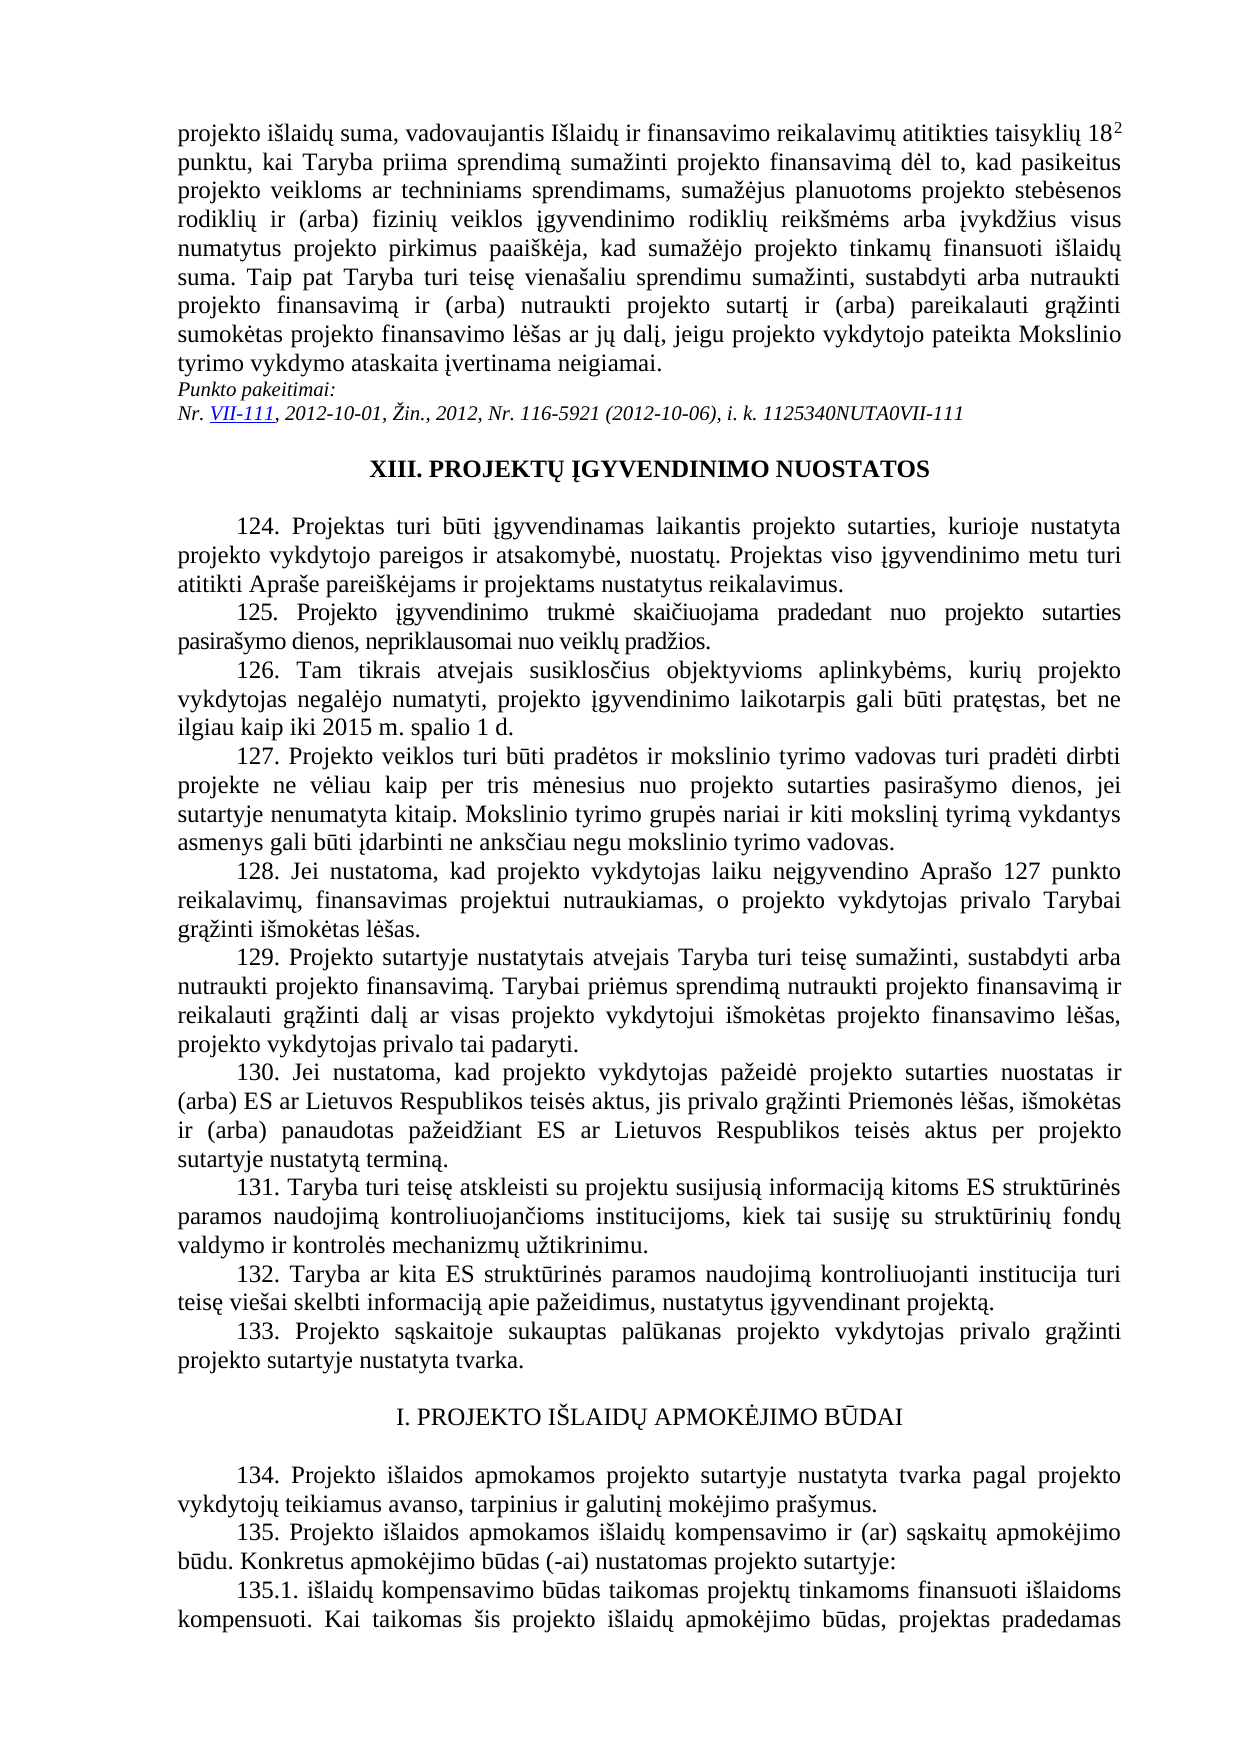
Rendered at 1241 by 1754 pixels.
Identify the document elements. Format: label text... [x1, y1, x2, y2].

text Nr. VII-111, 2012-10-01, Žin., 2012, Nr. 116-5921 (2012-10-06), i. k. 1125340NUTA0VII-111 [177, 401, 1122, 425]
text 126. Tam tikrais atvejais susiklosčius objektyvioms aplinkybėms, kurių projekto vykdytojas negalėjo numatyti, projekto įgyvendinimo laikotarpis gali būti pratęstas, bet ne ilgiau kaip iki 2015 m. spalio 1 d. [177, 655, 1122, 741]
text 135. Projekto išlaidos apmokamos išlaidų kompensavimo ir (ar) sąskaitų apmokėjimo būdu. Konkretus apmokėjimo būdas (-ai) nustatomas projekto sutartyje: [177, 1517, 1122, 1575]
text 131. Taryba turi teisę atskleisti su projektu susijusią informaciją kitoms ES struktūrinės paramos naudojimą kontroliuojančioms institucijoms, kiek tai susiję su struktūrinių fondų valdymo ir kontrolės mechanizmų užtikrinimu. [177, 1172, 1122, 1259]
text 130. Jei nustatoma, kad projekto vykdytojas pažeidė projekto sutarties nuostatas ir (arba) ES ar Lietuvos Respublikos teisės aktus, jis privalo grąžinti Priemonės lėšas, išmokėtas ir (arba) panaudotas pažeidžiant ES ar Lietuvos Respublikos teisės aktus per projekto sutartyje nustatytą terminą. [177, 1057, 1122, 1172]
text 134. Projekto išlaidos apmokamos projekto sutartyje nustatyta tvarka pagal projekto vykdytojų teikiamus avanso, tarpinius ir galutinį mokėjimo prašymus. [177, 1460, 1122, 1517]
text I. PROJEKTO IŠLAIDŲ APMOKĖJIMO BŪDAI [177, 1402, 1122, 1431]
text 135.1. išlaidų kompensavimo būdas taikomas projektų tinkamoms finansuoti išlaidoms kompensuoti. Kai taikomas šis projekto išlaidų apmokėjimo būdas, projektas pradedamas [177, 1575, 1122, 1632]
text 129. Projekto sutartyje nustatytais atvejais Taryba turi teisę sumažinti, sustabdyti arba nutraukti projekto finansavimą. Tarybai priėmus sprendimą nutraukti projekto finansavimą ir reikalauti grąžinti dalį ar visas projekto vykdytojui išmokėtas projekto finansavimo lėšas, projekto vykdytojas privalo tai padaryti. [177, 942, 1122, 1057]
text 128. Jei nustatoma, kad projekto vykdytojas laiku neįgyvendino Aprašo 127 punkto reikalavimų, finansavimas projektui nutraukiamas, o projekto vykdytojas privalo Tarybai grąžinti išmokėtas lėšas. [177, 856, 1122, 942]
text XIII. PROJEKTŲ ĮGYVENDINIMO NUOSTATOS [177, 454, 1122, 482]
text 124. Projektas turi būti įgyvendinamas laikantis projekto sutarties, kurioje nustatyta projekto vykdytojo pareigos ir atsakomybė, nuostatų. Projektas viso įgyvendinimo metu turi atitikti Apraše pareiškėjams ir projektams nustatytus reikalavimus. [177, 511, 1122, 597]
text 127. Projekto veiklos turi būti pradėtos ir mokslinio tyrimo vadovas turi pradėti dirbti projekte ne vėliau kaip per tris mėnesius nuo projekto sutarties pasirašymo dienos, jei sutartyje nenumatyta kitaip. Mokslinio tyrimo grupės nariai ir kiti mokslinį tyrimą vykdantys asmenys gali būti įdarbinti ne anksčiau negu mokslinio tyrimo vadovas. [177, 741, 1122, 856]
text Punkto pakeitimai: [177, 377, 1122, 401]
text 132. Taryba ar kita ES struktūrinės paramos naudojimą kontroliuojanti institucija turi teisę viešai skelbti informaciją apie pažeidimus, nustatytus įgyvendinant projektą. [177, 1259, 1122, 1316]
text 125. Projekto įgyvendinimo trukmė skaičiuojama pradedant nuo projekto sutarties pasirašymo dienos, nepriklausomai nuo veiklų pradžios. [177, 597, 1122, 655]
text projekto išlaidų suma, vadovaujantis Išlaidų ir finansavimo reikalavimų atitikties taisyklių 182 punktu, kai Taryba priima sprendimą sumažinti projekto finansavimą dėl to, kad pasikeitus projekto veikloms ar techniniams sprendimams, sumažėjus planuotoms projekto stebėsenos rodiklių ir (arba) fizinių veiklos įgyvendinimo rodiklių reikšmėms arba įvykdžius visus numatytus projekto pirkimus paaiškėja, kad sumažėjo projekto tinkamų finansuoti išlaidų suma. Taip pat Taryba turi teisę vienašaliu sprendimu sumažinti, sustabdyti arba nutraukti projekto finansavimą ir (arba) nutraukti projekto sutartį ir (arba) pareikalauti grąžinti sumokėtas projekto finansavimo lėšas ar jų dalį, jeigu projekto vykdytojo pateikta Mokslinio tyrimo vykdymo ataskaita įvertinama neigiamai. [177, 118, 1122, 377]
text 133. Projekto sąskaitoje sukauptas palūkanas projekto vykdytojas privalo grąžinti projekto sutartyje nustatyta tvarka. [177, 1316, 1122, 1374]
